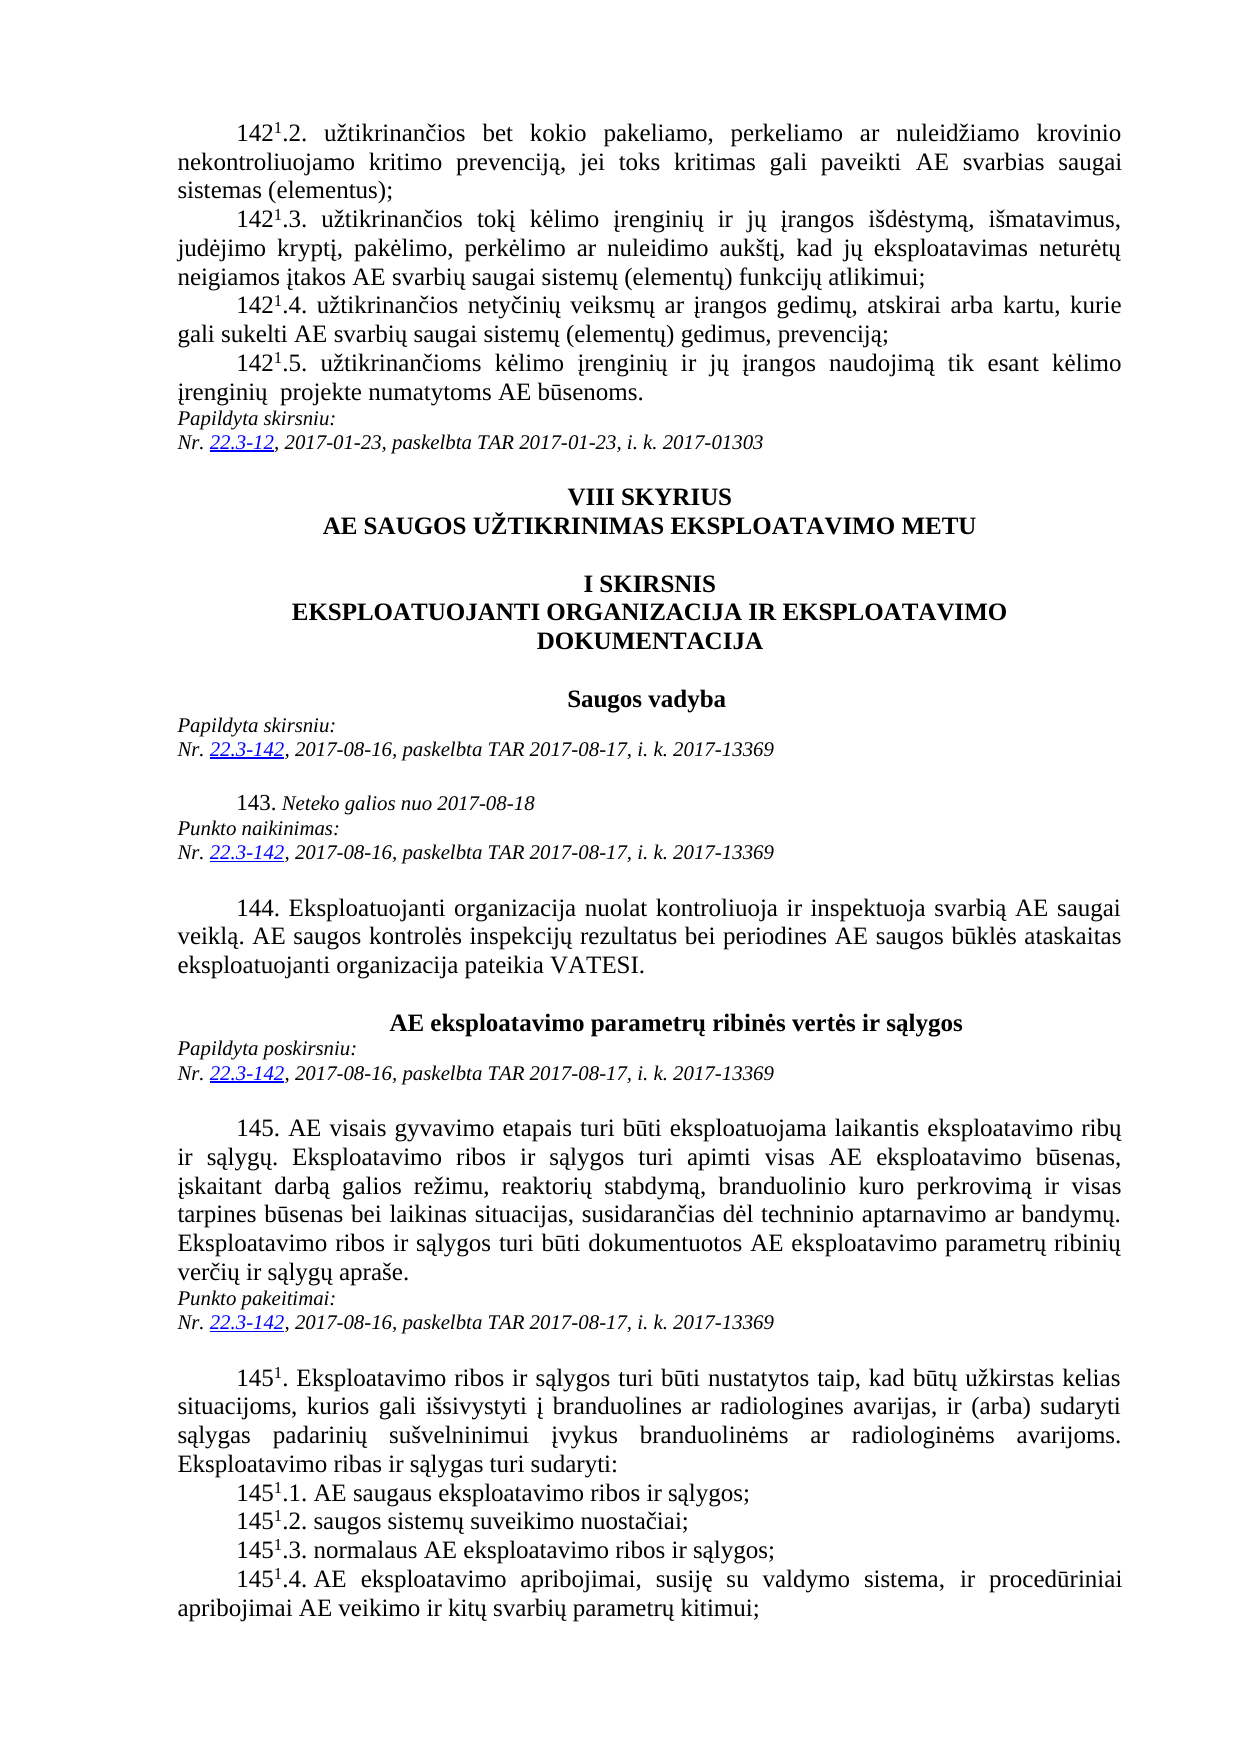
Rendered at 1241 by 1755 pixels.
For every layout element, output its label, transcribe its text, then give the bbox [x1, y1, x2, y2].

text 1421.5. užtikrinančioms kėlimo įrenginių ir jų įrangos naudojimą tik esant kėlimo įrenginių projekte numatytoms AE būsenoms. [177, 348, 1122, 406]
text Nr. 22.3-12, 2017-01-23, paskelbta TAR 2017-01-23, i. k. 2017-01303 [177, 430, 1122, 454]
text 1421.2. užtikrinančios bet kokio pakeliamo, perkeliamo ar nuleidžiamo krovinio nekontroliuojamo kritimo prevenciją, jei toks kritimas gali paveikti AE svarbias saugai sistemas (elementus); [177, 118, 1122, 204]
text 1451.2. saugos sistemų suveikimo nuostačiai; [177, 1506, 1122, 1535]
text 145. AE visais gyvavimo etapais turi būti eksploatuojama laikantis eksploatavimo ribų ir sąlygų. Eksploatavimo ribos ir sąlygos turi apimti visas AE eksploatavimo būsenas, įskaitant darbą galios režimu, reaktorių stabdymą, branduolinio kuro perkrovimą ir visas tarpines būsenas bei laikinas situacijas, susidarančias dėl techninio aptarnavimo ar bandymų. Eksploatavimo ribos ir sąlygos turi būti dokumentuotos AE eksploatavimo parametrų ribinių verčių ir sąlygų apraše. [177, 1113, 1122, 1286]
text 1451. Eksploatavimo ribos ir sąlygos turi būti nustatytos taip, kad būtų užkirstas kelias situacijoms, kurios gali išsivystyti į branduolines ar radiologines avarijas, ir (arba) sudaryti sąlygas padarinių sušvelninimui įvykus branduolinėms ar radiologinėms avarijoms. Eksploatavimo ribas ir sąlygas turi sudaryti: [177, 1363, 1122, 1478]
text EKSPLOATUOJANTI ORGANIZACIJA IR EKSPLOATAVIMO DOKUMENTACIJA [177, 597, 1122, 655]
text Punkto pakeitimai: [177, 1286, 1122, 1310]
text Papildyta skirsniu: [177, 712, 1122, 737]
text AE eksploatavimo parametrų ribinės vertės ir sąlygos [177, 1008, 1122, 1036]
text Papildyta poskirsniu: [177, 1036, 1122, 1060]
text 1421.4. užtikrinančios netyčinių veiksmų ar įrangos gedimų, atskirai arba kartu, kurie gali sukelti AE svarbių saugai sistemų (elementų) gedimus, prevenciją; [177, 291, 1122, 348]
text Saugos vadyba [177, 684, 1122, 712]
text 1451.4. AE eksploatavimo apribojimai, susiję su valdymo sistema, ir procedūriniai apribojimai AE veikimo ir kitų svarbių parametrų kitimui; [177, 1564, 1122, 1621]
text 1451.1. AE saugaus eksploatavimo ribos ir sąlygos; [177, 1478, 1122, 1506]
text Punkto naikinimas: [177, 816, 1122, 840]
text 143. Neteko galios nuo 2017-08-18 [177, 789, 1122, 816]
text I SKIRSNIS [177, 569, 1122, 597]
text Nr. 22.3-142, 2017-08-16, paskelbta TAR 2017-08-17, i. k. 2017-13369 [177, 840, 1122, 864]
text Nr. 22.3-142, 2017-08-16, paskelbta TAR 2017-08-17, i. k. 2017-13369 [177, 737, 1122, 761]
text 1451.3. normalaus AE eksploatavimo ribos ir sąlygos; [177, 1535, 1122, 1564]
text 144. Eksploatuojanti organizacija nuolat kontroliuoja ir inspektuoja svarbią AE saugai veiklą. AE saugos kontrolės inspekcijų rezultatus bei periodines AE saugos būklės ataskaitas eksploatuojanti organizacija pateikia VATESI. [177, 893, 1122, 979]
text AE SAUGOS UŽTIKRINIMAS EKSPLOATAVIMO METU [177, 511, 1122, 540]
text Papildyta skirsniu: [177, 406, 1122, 430]
text 1421.3. užtikrinančios tokį kėlimo įrenginių ir jų įrangos išdėstymą, išmatavimus, judėjimo kryptį, pakėlimo, perkėlimo ar nuleidimo aukštį, kad jų eksploatavimas neturėtų neigiamos įtakos AE svarbių saugai sistemų (elementų) funkcijų atlikimui; [177, 204, 1122, 291]
text Nr. 22.3-142, 2017-08-16, paskelbta TAR 2017-08-17, i. k. 2017-13369 [177, 1060, 1122, 1084]
text VIII SKYRIUS [177, 482, 1122, 511]
text Nr. 22.3-142, 2017-08-16, paskelbta TAR 2017-08-17, i. k. 2017-13369 [177, 1310, 1122, 1334]
